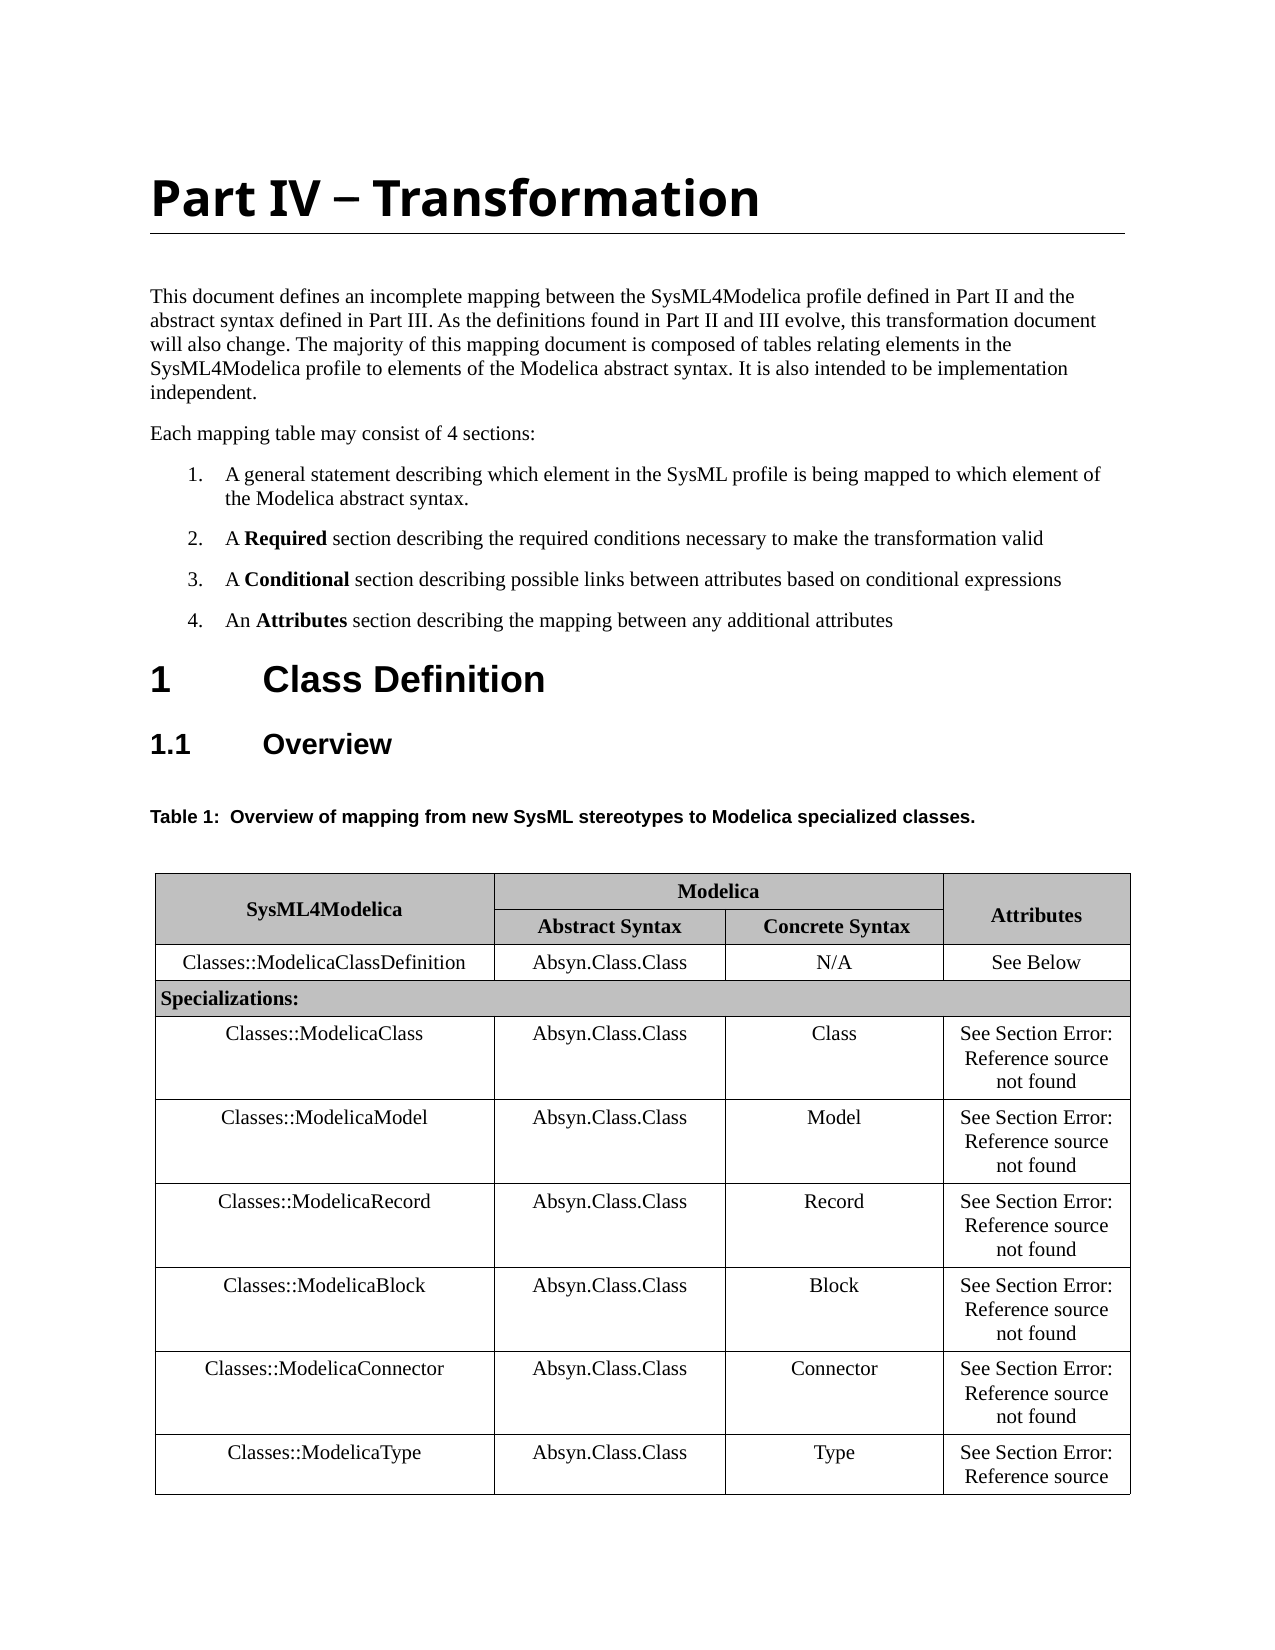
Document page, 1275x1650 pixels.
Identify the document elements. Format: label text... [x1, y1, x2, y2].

text This document defines an incomplete mapping between the SysML4Modelica profile defined in Part II and the abstract syntax defined in Part III. As the definitions found in Part II and III evolve, this transformation document will also change. The majority of this mapping document is composed of tables relating elements in the SysML4Modelica profile to elements of the Modelica abstract syntax. It is also intended to be implementation independent. [150, 284, 1125, 404]
table_cell Absyn.Class.Class [495, 1435, 725, 1494]
text Each mapping table may consist of 4 sections: [150, 421, 1125, 445]
table_cell Classes::ModelicaRecord [156, 1184, 494, 1267]
table_cell See Section Error: Reference source not found [944, 1017, 1130, 1099]
table_cell Classes::ModelicaClass [156, 1017, 494, 1099]
table_header SysML4Modelica [156, 874, 494, 944]
subtitle Class Definition [150, 657, 1125, 700]
table_cell Classes::ModelicaBlock [156, 1268, 494, 1351]
list A general statement describing which element in the SysML profile is being mapped to which element of the Modelica abstract syntax. [187, 461, 1125, 509]
table_cell Abstract Syntax [495, 910, 725, 944]
table_cell N/A [726, 945, 943, 980]
table_cell Class [726, 1017, 943, 1099]
table_cell Classes::ModelicaModel [156, 1100, 494, 1183]
table_cell See Section Error: Reference source not found [944, 1100, 1130, 1183]
table_cell Classes::ModelicaClassDefinition [156, 945, 494, 980]
table_cell See Section Error: Reference source not found [944, 1352, 1130, 1434]
table_cell Absyn.Class.Class [495, 1017, 725, 1099]
table_cell Absyn.Class.Class [495, 1268, 725, 1351]
list An Attributes section describing the mapping between any additional attributes [187, 608, 1125, 632]
table_cell Specializations: [156, 981, 1130, 1016]
list : Overview of mapping from new SysML stereotypes to Modelica specialized classes. [150, 806, 1125, 827]
table_cell Absyn.Class.Class [495, 945, 725, 980]
table_cell Absyn.Class.Class [495, 1100, 725, 1183]
table_cell Absyn.Class.Class [495, 1352, 725, 1434]
list A Required section describing the required conditions necessary to make the transformation valid [187, 526, 1125, 550]
table_cell Record [726, 1184, 943, 1267]
table_cell Block [726, 1268, 943, 1351]
table_cell Concrete Syntax [726, 910, 943, 944]
table_cell Model [726, 1100, 943, 1183]
list A Conditional section describing possible links between attributes based on conditional expressions [187, 567, 1125, 591]
table_cell Connector [726, 1352, 943, 1434]
table_header Attributes [944, 874, 1130, 944]
table_cell Classes::ModelicaConnector [156, 1352, 494, 1434]
table_cell Absyn.Class.Class [495, 1184, 725, 1267]
table_cell See Section Error: Reference source not found [944, 1268, 1130, 1351]
table_cell Type [726, 1435, 943, 1494]
subtitle Part IV ̶̵̶ Transformation [150, 162, 1125, 233]
table_cell Classes::ModelicaType [156, 1435, 494, 1494]
table_cell See Below [944, 945, 1130, 980]
subtitle Overview [150, 727, 1125, 761]
table_header Modelica [495, 874, 943, 909]
table_cell See Section Error: Reference source [944, 1435, 1130, 1494]
table_cell See Section Error: Reference source not found [944, 1184, 1130, 1267]
